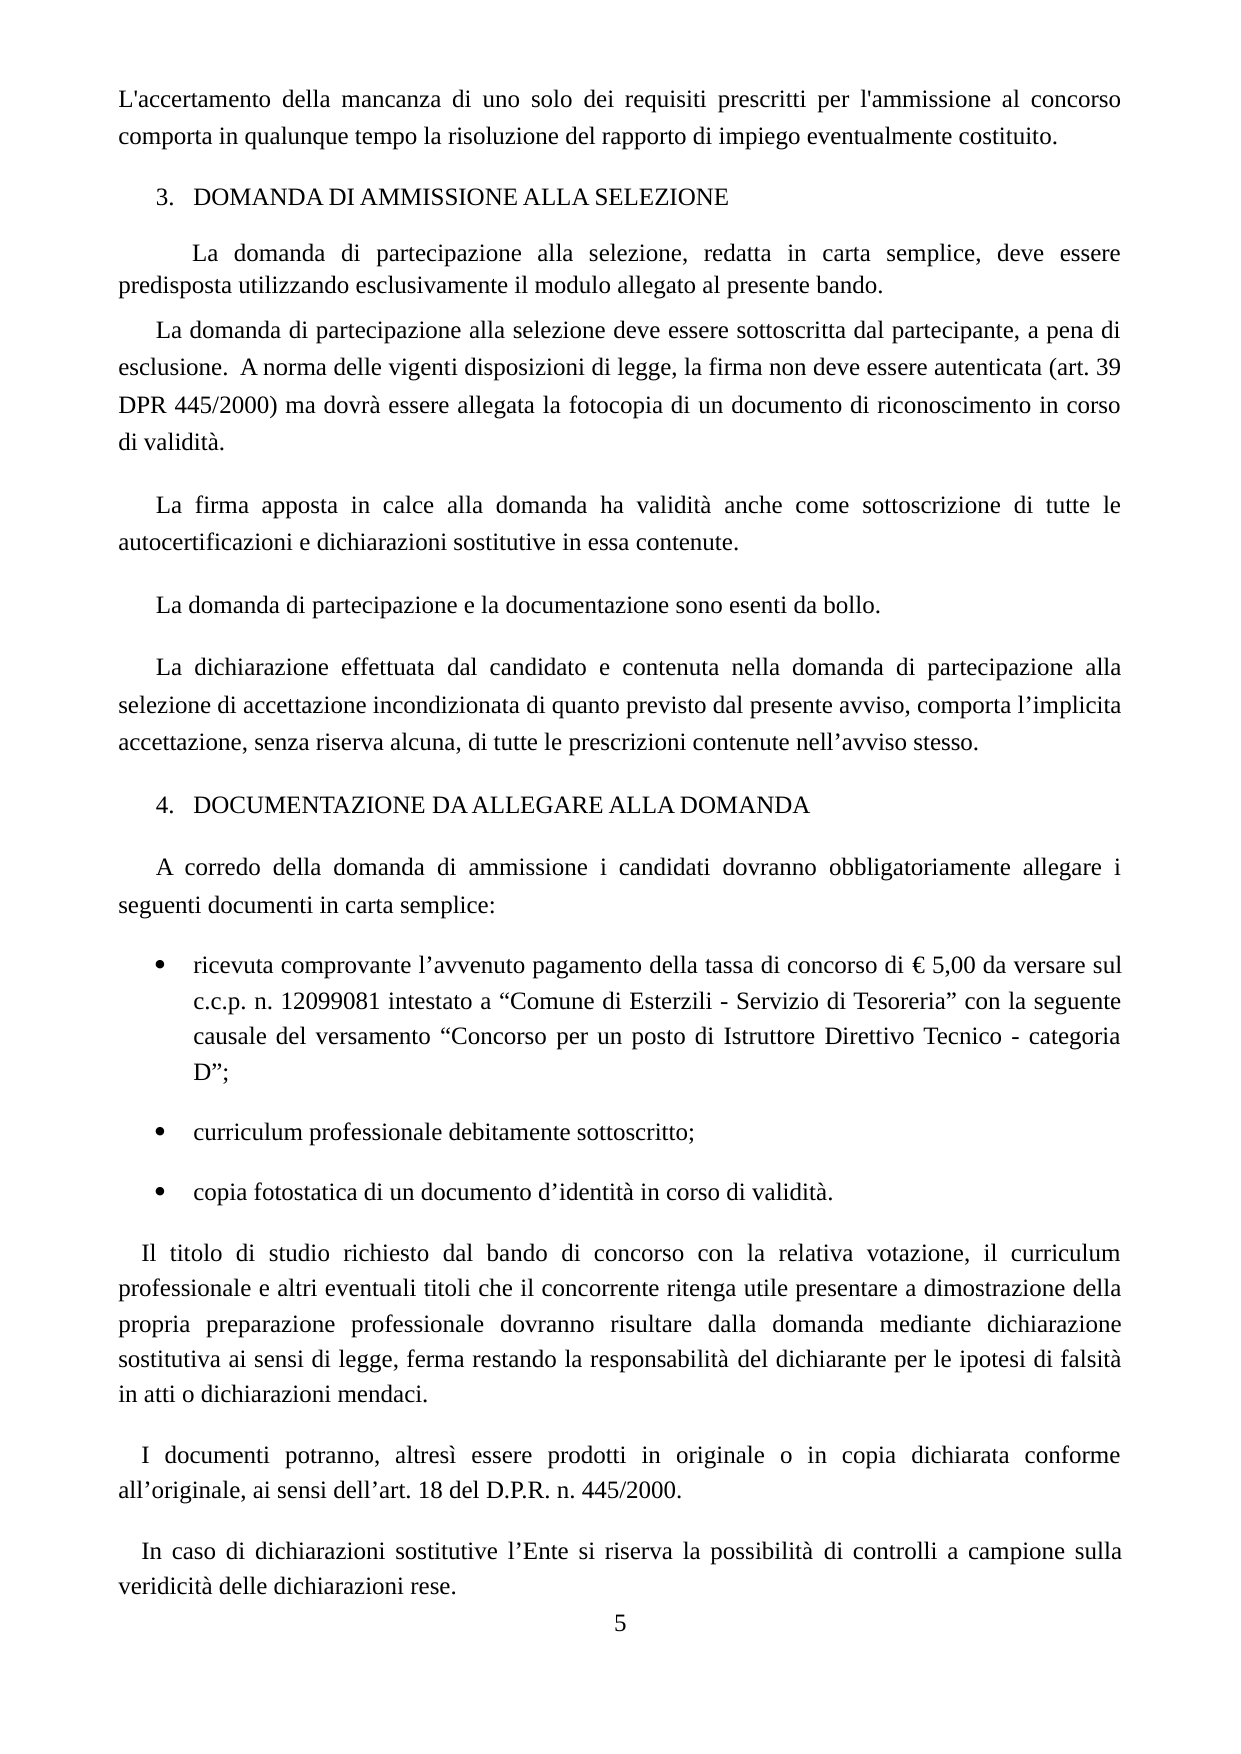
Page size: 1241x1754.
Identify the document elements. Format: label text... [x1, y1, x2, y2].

list copia fotostatica di un documento d’identità in corso di validità. [156, 1171, 1122, 1206]
text La domanda di partecipazione alla selezione deve essere sottoscritta dal partecipante, a pena di esclusione. A norma delle vigenti disposizioni di legge, la firma non deve essere autenticata (art. 39 DPR 445/2000) ma dovrà essere allegata la fotocopia di un documento di riconoscimento in corso di validità. [118, 306, 1122, 456]
text L'accertamento della mancanza di uno solo dei requisiti prescritti per l'ammissione al concorso comporta in qualunque tempo la risoluzione del rapporto di impiego eventualmente costituito. [118, 75, 1122, 150]
text La domanda di partecipazione e la documentazione sono esenti da bollo. [118, 581, 1122, 619]
list ricevuta comprovante l’avvenuto pagamento della tassa di concorso di € 5,00 da versare sul c.c.p. n. 12099081 intestato a “Comune di Esterzili - Servizio di Tesoreria” con la seguente causale del versamento “Concorso per un posto di Istruttore Direttivo Tecnico - categoria D”; [156, 944, 1122, 1085]
text I documenti potranno, altresì essere prodotti in originale o in copia dichiarata conforme all’originale, ai sensi dell’art. 18 del D.P.R. n. 445/2000. [118, 1433, 1122, 1504]
text Il titolo di studio richiesto dal bando di concorso con la relativa votazione, il curriculum professionale e altri eventuali titoli che il concorrente ritenga utile presentare a dimostrazione della propria preparazione professionale dovranno risultare dalla domanda mediante dichiarazione sostitutiva ai sensi di legge, ferma restando la responsabilità del dichiarante per le ipotesi di falsità in atti o dichiarazioni mendaci. [118, 1231, 1122, 1408]
list DOCUMENTAZIONE DA ALLEGARE ALLA DOMANDA [156, 781, 1122, 819]
text A corredo della domanda di ammissione i candidati dovranno obbligatoriamente allegare i seguenti documenti in carta semplice: [118, 844, 1122, 919]
text La firma apposta in calce alla domanda ha validità anche come sottoscrizione di tutte le autocertificazioni e dichiarazioni sostitutive in essa contenute. [118, 481, 1122, 556]
text La domanda di partecipazione alla selezione, redatta in carta semplice, deve essere predisposta utilizzando esclusivamente il modulo allegato al presente bando. [118, 235, 1122, 300]
text La dichiarazione effettuata dal candidato e contenuta nella domanda di partecipazione alla selezione di accettazione incondizionata di quanto previsto dal presente avviso, comporta l’implicita accettazione, senza riserva alcuna, di tutte le prescrizioni contenute nell’avviso stesso. [118, 644, 1122, 756]
text In caso di dichiarazioni sostitutive l’Ente si riserva la possibilità di controlli a campione sulla veridicità delle dichiarazioni rese. [118, 1529, 1122, 1600]
list curriculum professionale debitamente sottoscritto; [156, 1110, 1122, 1146]
list DOMANDA DI AMMISSIONE ALLA SELEZIONE [156, 175, 1122, 210]
